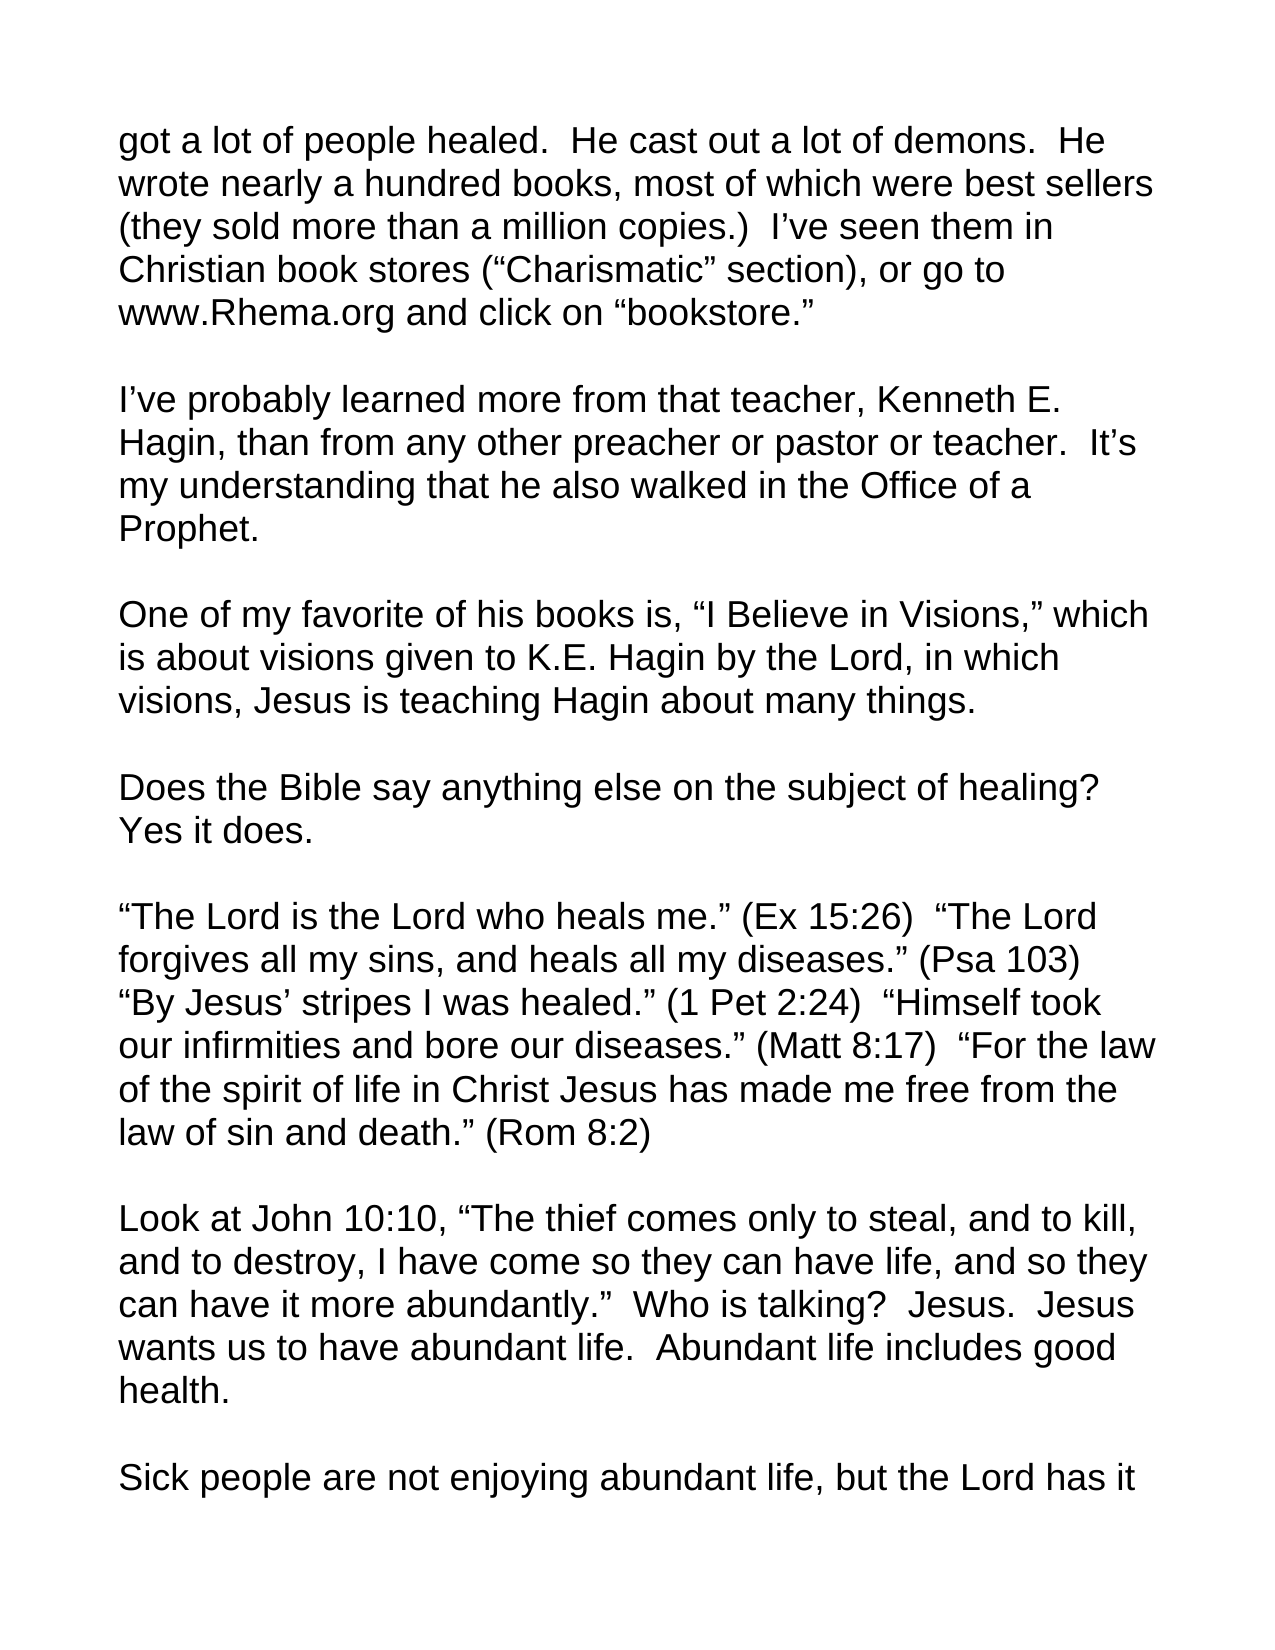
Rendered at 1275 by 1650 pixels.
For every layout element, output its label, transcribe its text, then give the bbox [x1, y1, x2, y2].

text Look at John 10:10, “The thief comes only to steal, and to kill, and to destroy, I have come so they can have life, and so they can have it more abundantly.” Who is talking? Jesus. Jesus wants us to have abundant life. Abundant life includes good health. [118, 1196, 1157, 1412]
text Sick people are not enjoying abundant life, but the Lord has it [118, 1455, 1157, 1498]
text I’ve probably learned more from that teacher, Kenneth E. Hagin, than from any other preacher or pastor or teacher. It’s my understanding that he also walked in the Office of a Prophet. [118, 377, 1157, 549]
text Does the Bible say anything else on the subject of healing? Yes it does. [118, 765, 1157, 851]
text got a lot of people healed. He cast out a lot of demons. He wrote nearly a hundred books, most of which were best sellers (they sold more than a million copies.) I’ve seen them in Christian book stores (“Charismatic” section), or go to www.Rhema.org and click on “bookstore.” [118, 118, 1157, 334]
text One of my favorite of his books is, “I Believe in Visions,” which is about visions given to K.E. Hagin by the Lord, in which visions, Jesus is teaching Hagin about many things. [118, 592, 1157, 722]
text “The Lord is the Lord who heals me.” (Ex 15:26) “The Lord forgives all my sins, and heals all my diseases.” (Psa 103) “By Jesus’ stripes I was healed.” (1 Pet 2:24) “Himself took our infirmities and bore our diseases.” (Matt 8:17) “For the law of the spirit of life in Christ Jesus has made me free from the law of sin and death.” (Rom 8:2) [118, 894, 1157, 1153]
